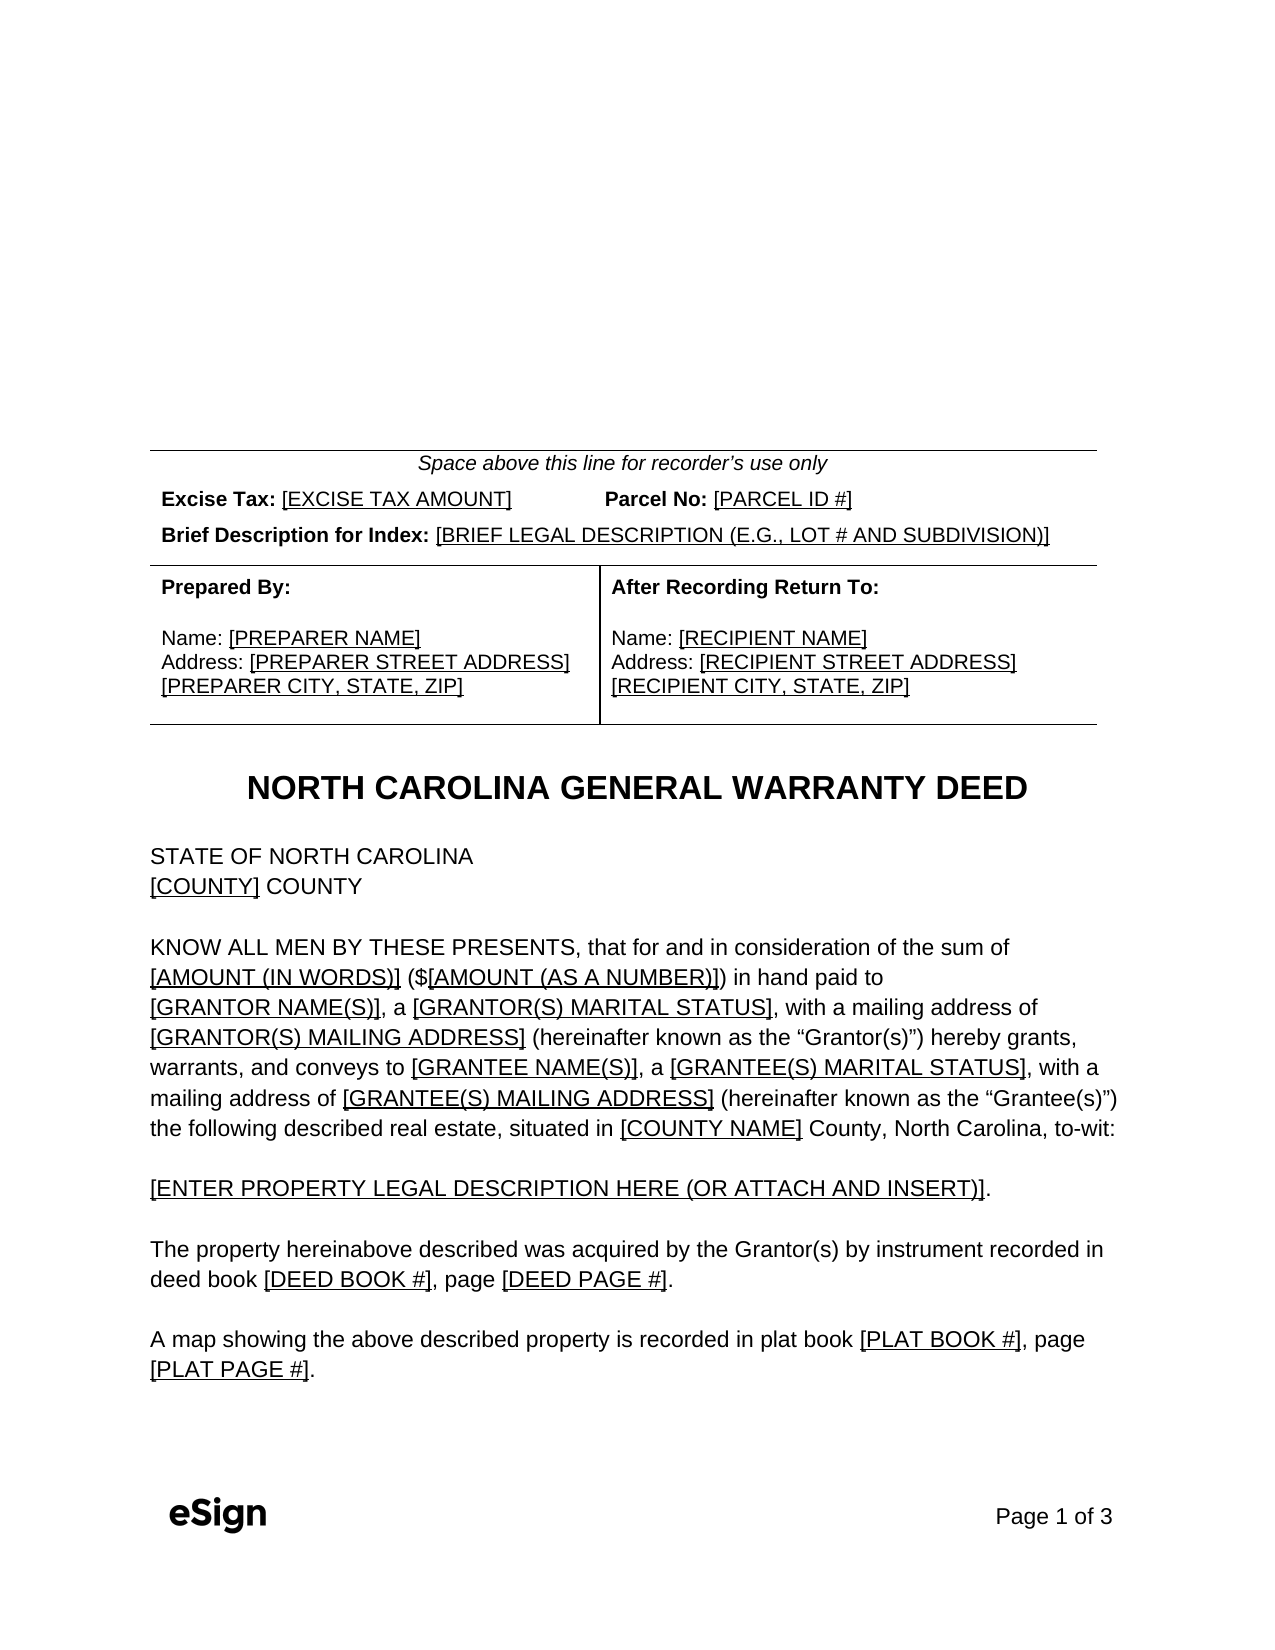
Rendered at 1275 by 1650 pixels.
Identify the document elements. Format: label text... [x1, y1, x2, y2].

text [ENTER PROPERTY LEGAL DESCRIPTION HERE (OR ATTACH AND INSERT)]. [150, 1175, 1125, 1201]
text The property hereinabove described was acquired by the Grantor(s) by instrument recorded in deed book [DEED BOOK #], page [DEED PAGE #]. [150, 1236, 1125, 1292]
text KNOW ALL MEN BY THESE PRESENTS, that for and in consideration of the sum of [150, 933, 1125, 960]
table_cell Prepared By: Name: [PREPARER NAME] Address: [PREPARER STREET ADDRESS] [PREPARER CITY, STATE, ZIP] [150, 566, 599, 724]
text STATE OF NORTH CAROLINA [150, 843, 1125, 869]
text [AMOUNT (IN WORDS)] ($[AMOUNT (AS A NUMBER)]) in hand paid to [150, 964, 1125, 990]
text A map showing the above described property is recorded in plat book [PLAT BOOK #], page [PLAT PAGE #]. [150, 1326, 1125, 1383]
text [GRANTOR NAME(S)], a [GRANTOR(S) MARITAL STATUS], with a mailing address of [GRANTOR(S) MAILING ADDRESS] (hereinafter known as the “Grantor(s)”) hereby grants, warrants, and conveys to [GRANTEE NAME(S)], a [GRANTEE(S) MARITAL STATUS], with a mailing address of [GRANTEE(S) MAILING ADDRESS] (hereinafter known as the “Grantee(s)”) the following described real estate, situated in [COUNTY NAME] County, North Carolina, to-wit: [150, 994, 1125, 1141]
text [COUNTY] COUNTY [150, 873, 1125, 899]
text NORTH CAROLINA GENERAL WARRANTY DEED [150, 768, 1125, 807]
table_cell After Recording Return To: Name: [RECIPIENT NAME] Address: [RECIPIENT STREET ADDRESS] [RECIPIENT CITY, STATE, ZIP] [601, 566, 1097, 724]
table_header Space above this line for recorder’s use only Excise Tax: [EXCISE TAX AMOUNT] Parcel No: [PARCEL ID #] Brief Description for Index: [BRIEF LEGAL DESCRIPTION (E.G., LOT # AND SUBDIVISION)] [150, 451, 1097, 565]
